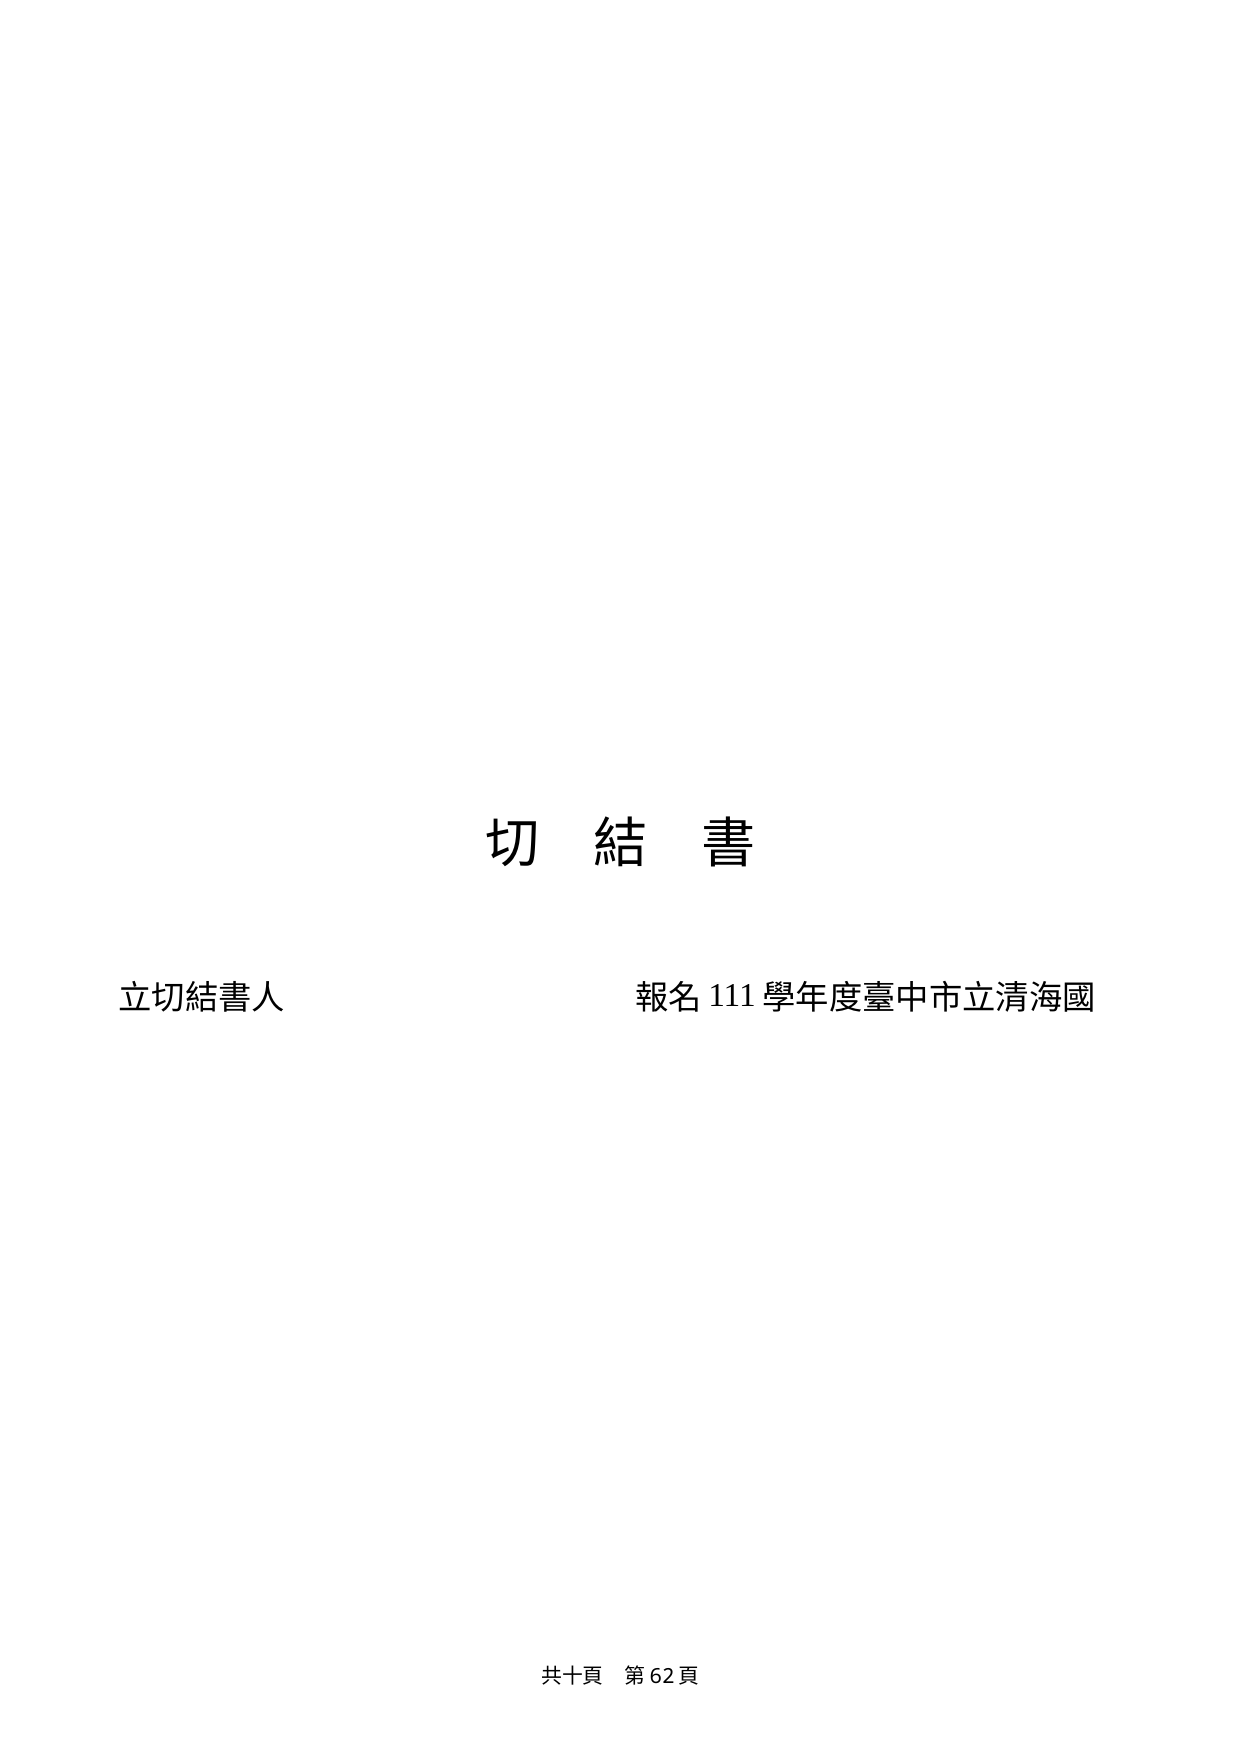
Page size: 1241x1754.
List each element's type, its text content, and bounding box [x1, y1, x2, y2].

text 立切結書人 報名111學年度臺中市立清海國 [118, 953, 1122, 1016]
text 切 結 書 [118, 766, 1122, 891]
